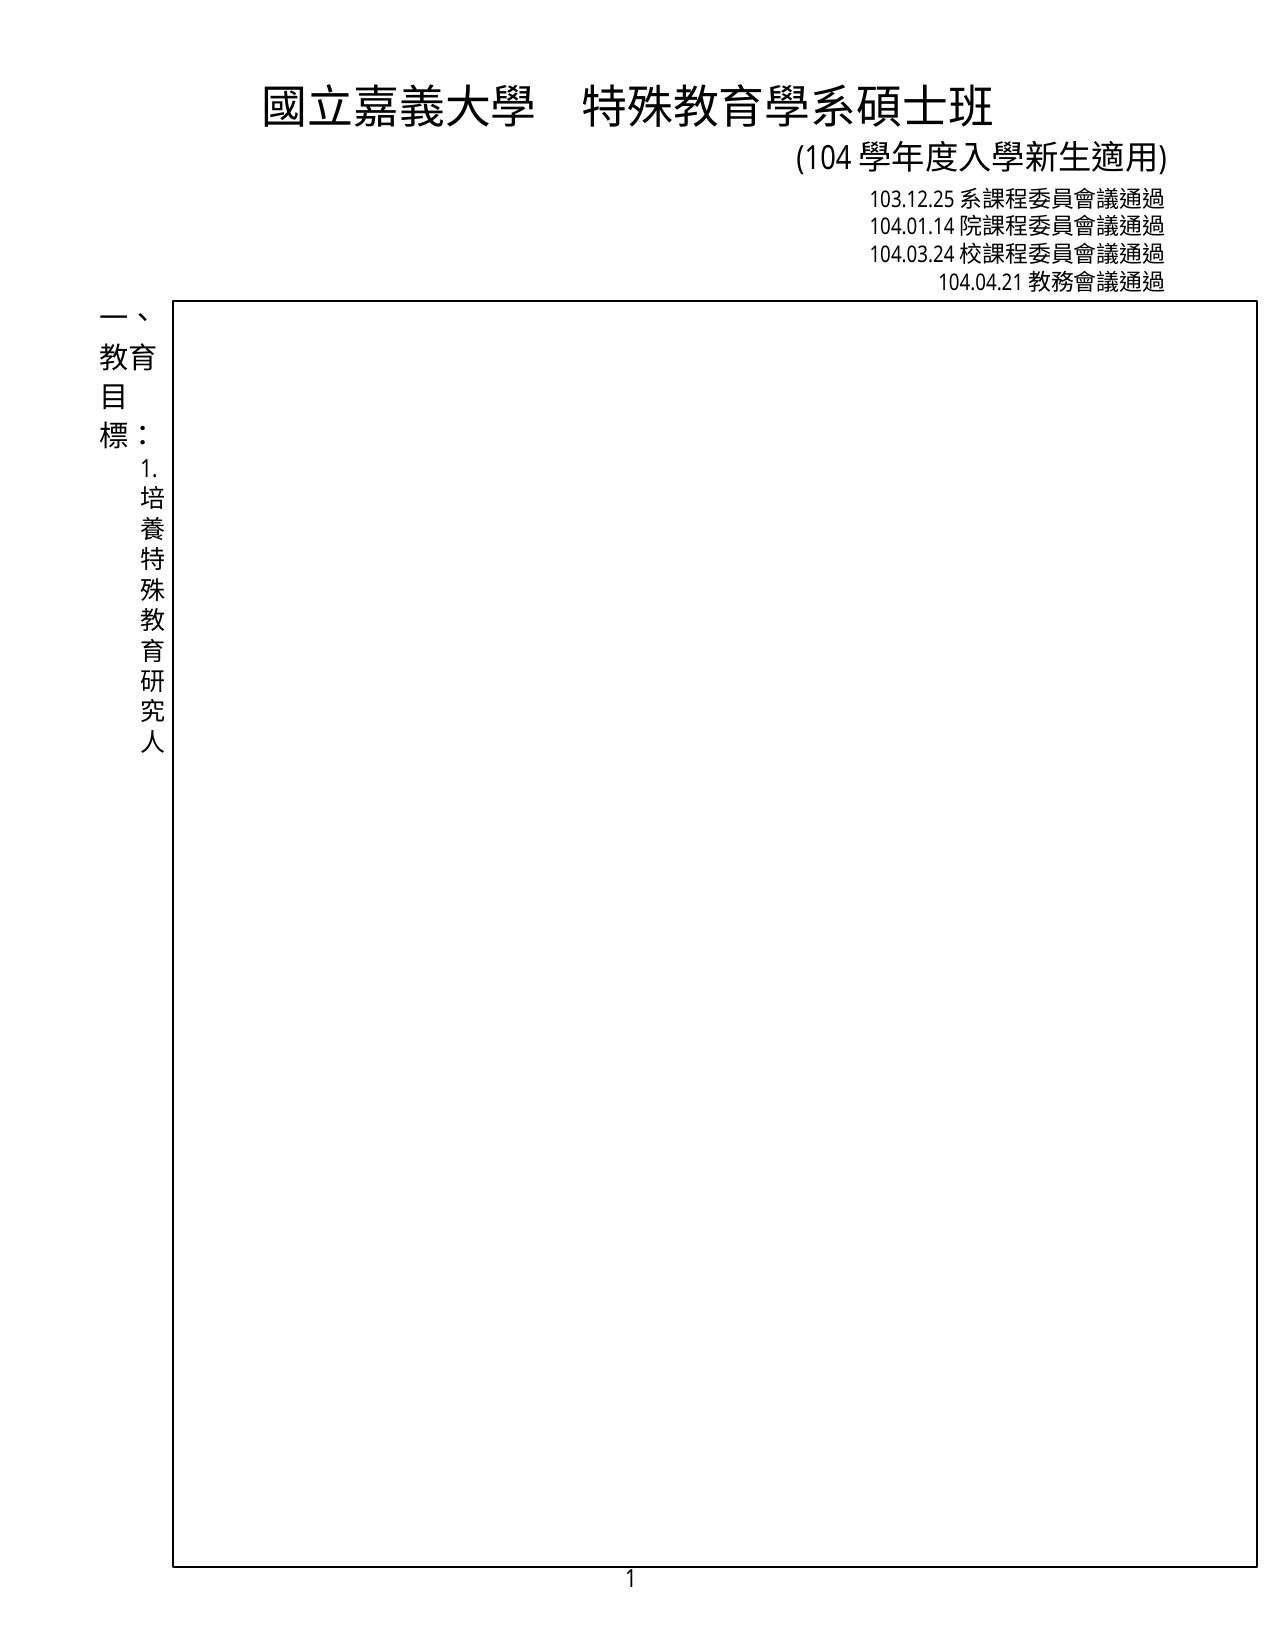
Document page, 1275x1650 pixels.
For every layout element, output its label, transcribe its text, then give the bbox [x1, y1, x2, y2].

text 103.12.25系課程委員會議通過 [83, 179, 1165, 210]
text (104學年度入學新生適用) [796, 134, 1194, 179]
text 104.01.14院課程委員會議通過 [83, 210, 1165, 238]
text 國立嘉義大學 特殊教育學系碩士班 [261, 75, 1194, 131]
text 104.03.24校課程委員會議通過 [83, 238, 1165, 267]
text 一、教育目標： [99, 295, 1194, 452]
text 104.04.21教務會議通過 [83, 267, 1165, 295]
text [174, 452, 1194, 756]
text 1.培養特殊教育研究人 [140, 452, 172, 756]
